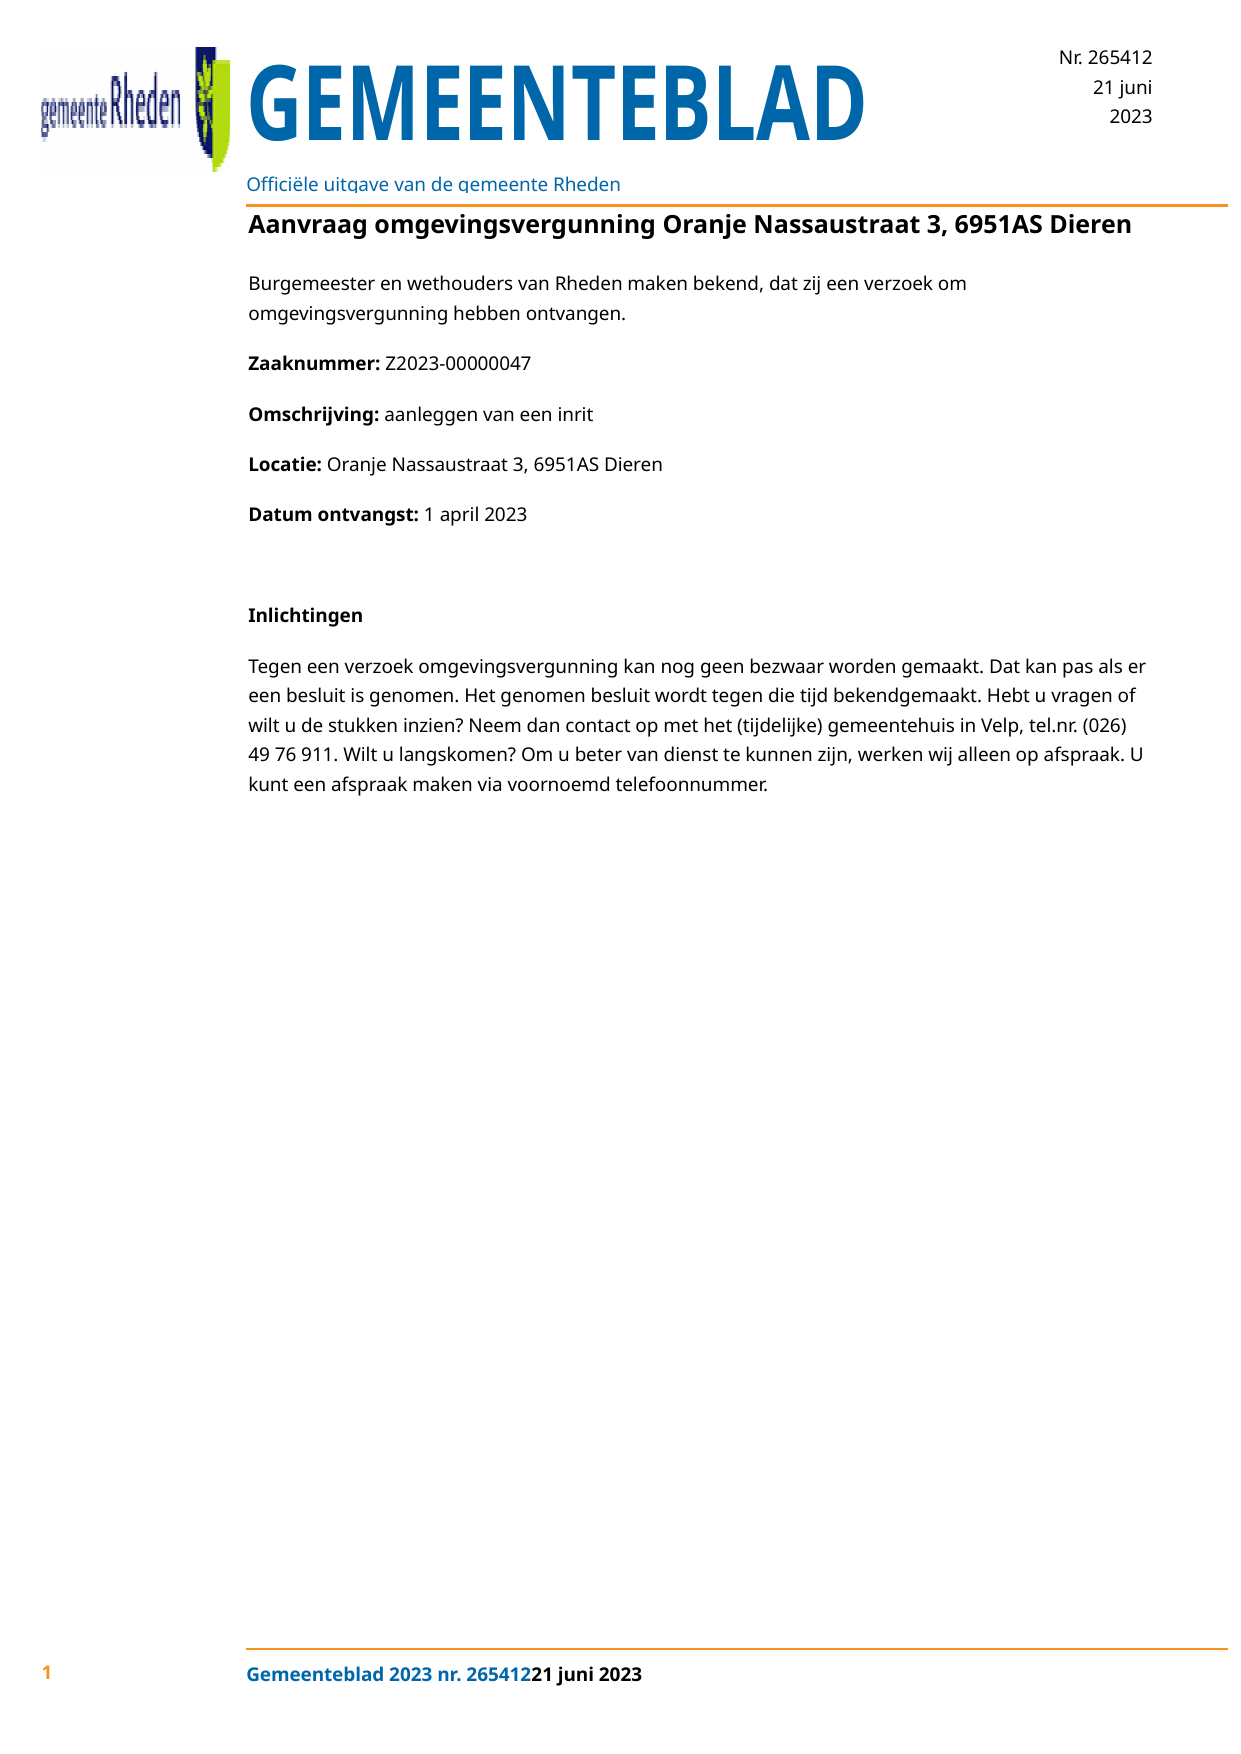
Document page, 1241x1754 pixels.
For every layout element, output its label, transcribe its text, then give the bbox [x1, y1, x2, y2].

text Omschrijving: aanleggen van een inrit [248, 401, 1152, 426]
text Burgemeester en wethouders van Rheden maken bekend, dat zij een verzoek om omgevingsvergunning hebben ontvangen. [248, 270, 1152, 326]
text Zaaknummer: Z2023-00000047 [248, 350, 1152, 376]
text Tegen een verzoek omgevingsvergunning kan nog geen bezwaar worden gemaakt. Dat kan pas als er een besluit is genomen. Het genomen besluit wordt tegen die tijd bekendgemaakt. Hebt u vragen of wilt u de stukken inzien? Neem dan contact op met het (tijdelijke) gemeentehuis in Velp, tel.nr. (026) 49 76 911. Wilt u langskomen? Om u beter van dienst te kunnen zijn, werken wij alleen op afspraak. U kunt een afspraak maken via voornoemd telefoonnummer. [248, 653, 1152, 797]
picture [41, 47, 231, 172]
text Locatie: Oranje Nassaustraat 3, 6951AS Dieren [248, 451, 1152, 477]
text Aanvraag omgevingsvergunning Oranje Nassaustraat 3, 6951AS Dieren [248, 207, 1152, 241]
text Inlichtingen [248, 602, 1152, 628]
text Datum ontvangst: 1 april 2023 [248, 502, 1152, 527]
